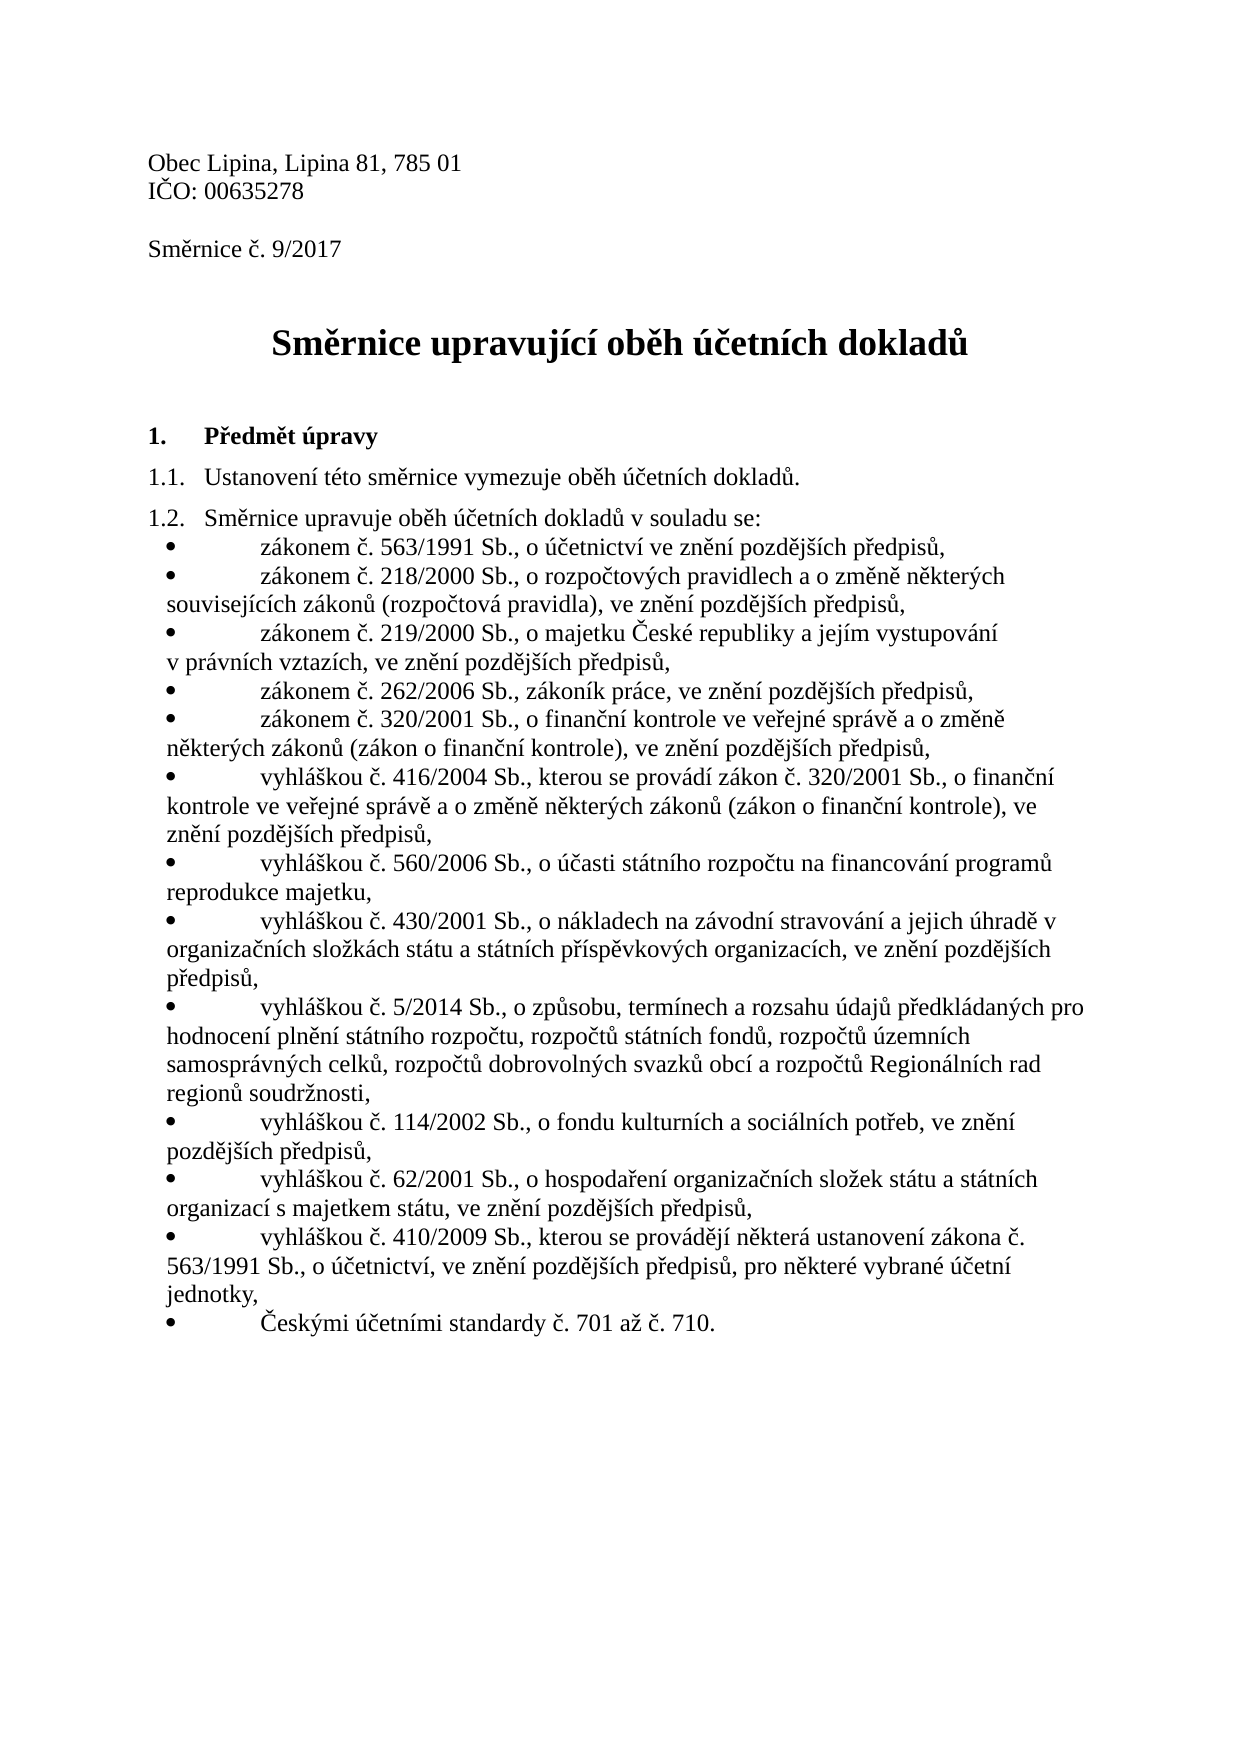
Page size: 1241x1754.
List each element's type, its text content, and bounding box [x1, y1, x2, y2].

list vyhláškou č. 416/2004 Sb., kterou se provádí zákon č. 320/2001 Sb., o finanční kontrole ve veřejné správě a o změně některých zákonů (zákon o finanční kontrole), ve znění pozdějších předpisů, [166, 762, 1092, 848]
text Obec Lipina, Lipina 81, 785 01 [148, 148, 1092, 176]
list zákonem č. 219/2000 Sb., o majetku České republiky a jejím vystupování v právních vztazích, ve znění pozdějších předpisů, [166, 618, 1092, 676]
list Směrnice upravuje oběh účetních dokladů v souladu se: [148, 503, 1092, 532]
subtitle Směrnice upravující oběh účetních dokladů [148, 320, 1092, 363]
list vyhláškou č. 114/2002 Sb., o fondu kulturních a sociálních potřeb, ve znění pozdějších předpisů, [166, 1107, 1092, 1164]
list zákonem č. 320/2001 Sb., o finanční kontrole ve veřejné správě a o změně některých zákonů (zákon o finanční kontrole), ve znění pozdějších předpisů, [166, 704, 1092, 762]
list vyhláškou č. 410/2009 Sb., kterou se provádějí některá ustanovení zákona č. 563/1991 Sb., o účetnictví, ve znění pozdějších předpisů, pro některé vybrané účetní jednotky, [166, 1222, 1092, 1308]
list vyhláškou č. 560/2006 Sb., o účasti státního rozpočtu na financování programů reprodukce majetku, [166, 848, 1092, 906]
list zákonem č. 262/2006 Sb., zákoník práce, ve znění pozdějších předpisů, [166, 676, 1092, 704]
list vyhláškou č. 62/2001 Sb., o hospodaření organizačních složek státu a státních organizací s majetkem státu, ve znění pozdějších předpisů, [166, 1164, 1092, 1222]
list Předmět úpravy [148, 421, 1092, 449]
text Směrnice č. 9/2017 [148, 234, 1092, 263]
list Českými účetními standardy č. 701 až č. 710. [166, 1308, 1092, 1337]
list zákonem č. 218/2000 Sb., o rozpočtových pravidlech a o změně některých souvisejících zákonů (rozpočtová pravidla), ve znění pozdějších předpisů, [166, 561, 1092, 618]
text IČO: 00635278 [148, 176, 1092, 205]
list Ustanovení této směrnice vymezuje oběh účetních dokladů. [148, 462, 1092, 491]
list zákonem č. 563/1991 Sb., o účetnictví ve znění pozdějších předpisů, [166, 532, 1092, 561]
list vyhláškou č. 5/2014 Sb., o způsobu, termínech a rozsahu údajů předkládaných pro hodnocení plnění státního rozpočtu, rozpočtů státních fondů, rozpočtů územních samosprávných celků, rozpočtů dobrovolných svazků obcí a rozpočtů Regionálních rad regionů soudržnosti, [166, 992, 1092, 1107]
list vyhláškou č. 430/2001 Sb., o nákladech na závodní stravování a jejich úhradě v organizačních složkách státu a státních příspěvkových organizacích, ve znění pozdějších předpisů, [166, 906, 1092, 992]
